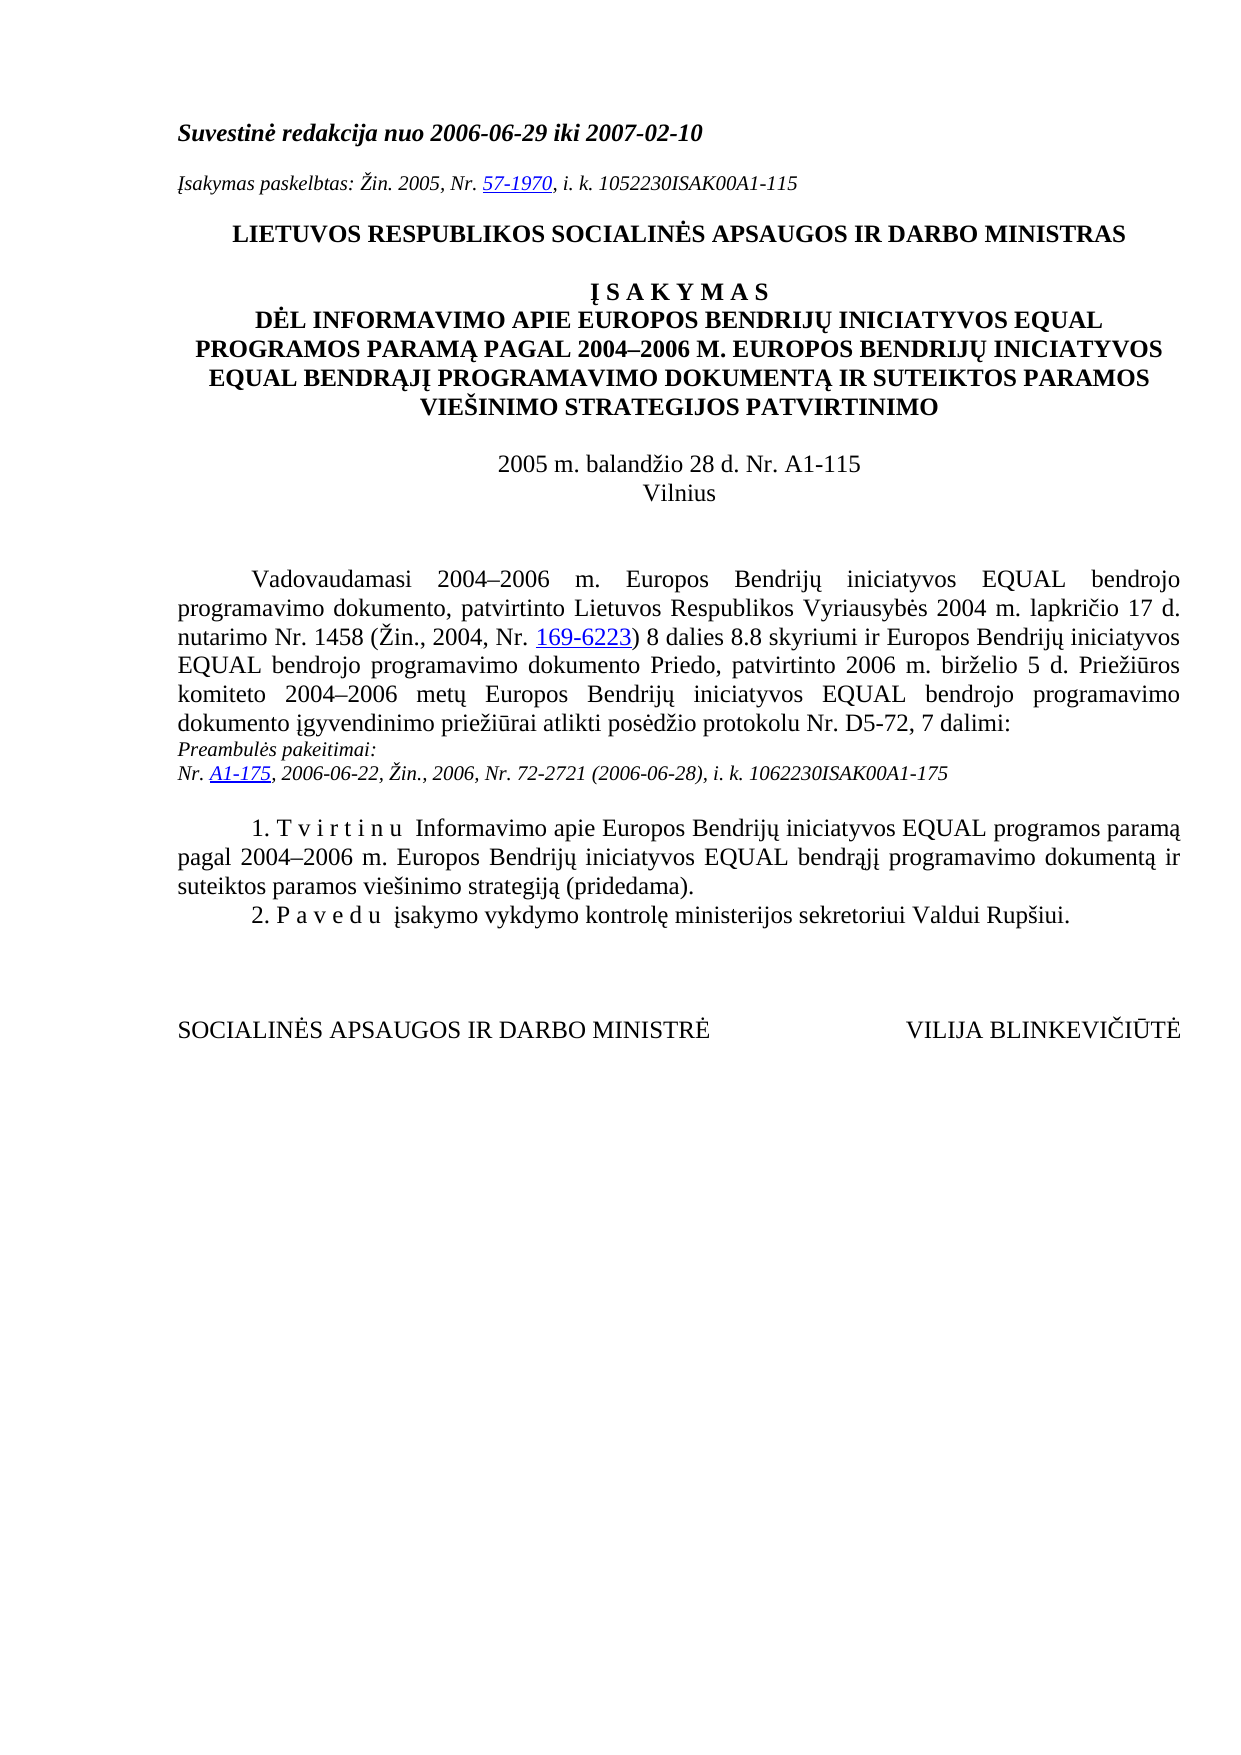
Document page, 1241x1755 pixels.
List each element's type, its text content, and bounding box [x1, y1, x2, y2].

text 2005 m. balandžio 28 d. Nr. A1-115 [177, 449, 1181, 478]
text DĖL INFORMAVIMO APIE EUROPOS BENDRIJŲ INICIATYVOS EQUAL PROGRAMOS PARAMĄ PAGAL 2004–2006 M. EUROPOS BENDRIJŲ INICIATYVOS EQUAL BENDRĄJĮ PROGRAMAVIMO DOKUMENTĄ IR SUTEIKTOS PARAMOS VIEŠINIMO STRATEGIJOS PATVIRTINIMO [177, 305, 1181, 420]
text Vadovaudamasi 2004–2006 m. Europos Bendrijų iniciatyvos EQUAL bendrojo programavimo dokumento, patvirtinto Lietuvos Respublikos Vyriausybės 2004 m. lapkričio 17 d. nutarimo Nr. 1458 (Žin., 2004, Nr. 169-6223) 8 dalies 8.8 skyriumi ir Europos Bendrijų iniciatyvos EQUAL bendrojo programavimo dokumento Priedo, patvirtinto 2006 m. birželio 5 d. Priežiūros komiteto 2004–2006 metų Europos Bendrijų iniciatyvos EQUAL bendrojo programavimo dokumento įgyvendinimo priežiūrai atlikti posėdžio protokolu Nr. D5-72, 7 dalimi: [177, 564, 1181, 737]
text Nr. A1-175, 2006-06-22, Žin., 2006, Nr. 72-2721 (2006-06-28), i. k. 1062230ISAK00A1-175 [177, 761, 1181, 785]
text Suvestinė redakcija nuo 2006-06-29 iki 2007-02-10 [177, 118, 1181, 147]
text Į S A K Y M A S [177, 277, 1181, 305]
text LIETUVOS RESPUBLIKOS SOCIALINĖS APSAUGOS IR DARBO MINISTRAS [177, 219, 1181, 248]
text Vilnius [177, 478, 1181, 507]
text 2. Pavedu įsakymo vykdymo kontrolę ministerijos sekretoriui Valdui Rupšiui. [177, 900, 1181, 928]
text Įsakymas paskelbtas: Žin. 2005, Nr. 57-1970, i. k. 1052230ISAK00A1-115 [177, 171, 1181, 195]
text SOCIALINĖS APSAUGOS IR DARBO MINISTRĖ VILIJA BLINKEVIČIŪTĖ [177, 1015, 1181, 1043]
text Preambulės pakeitimai: [177, 737, 1181, 761]
text 1. Tvirtinu Informavimo apie Europos Bendrijų iniciatyvos EQUAL programos paramą pagal 2004–2006 m. Europos Bendrijų iniciatyvos EQUAL bendrąjį programavimo dokumentą ir suteiktos paramos viešinimo strategiją (pridedama). [177, 813, 1181, 900]
